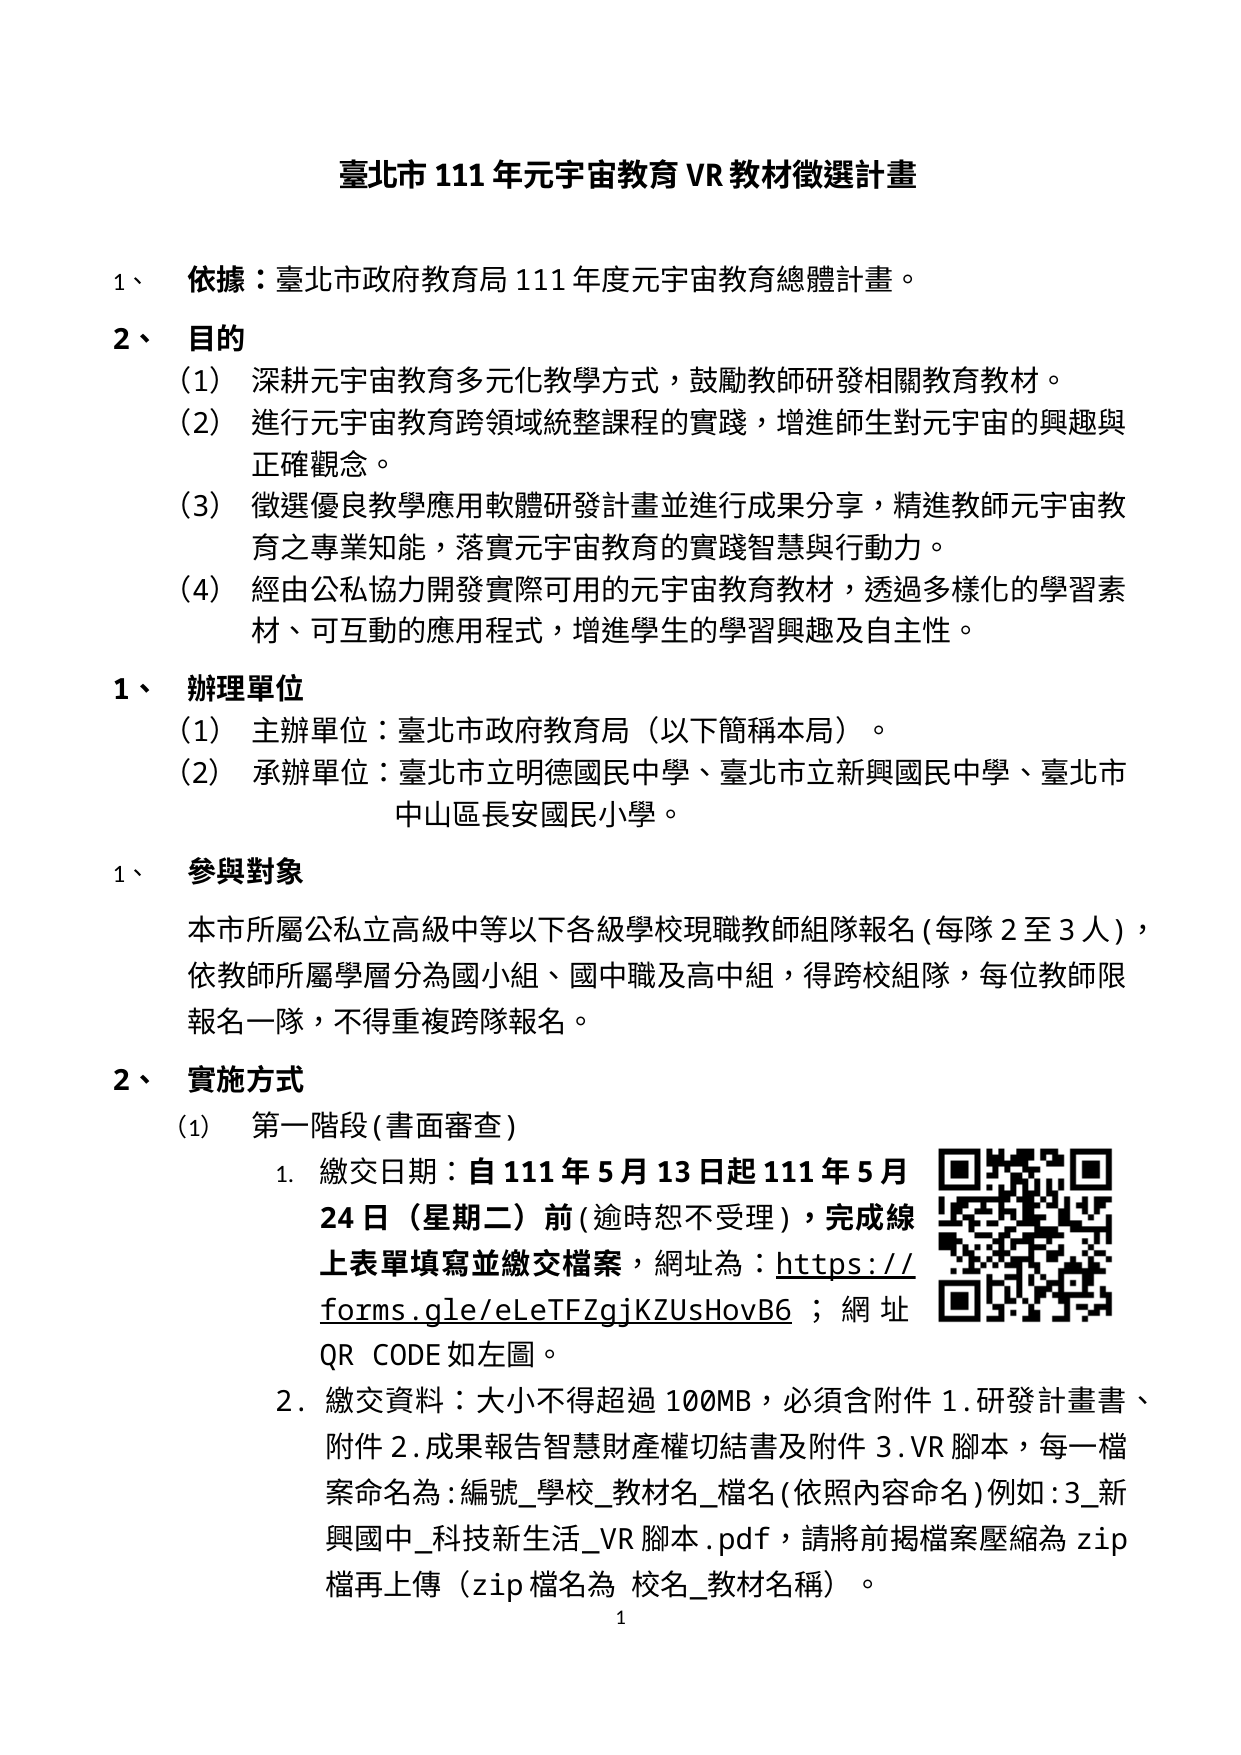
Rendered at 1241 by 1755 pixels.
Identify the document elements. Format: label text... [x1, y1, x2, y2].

list 經由公私協力開發實際可用的元宇宙教育教材，透過多樣化的學習素材、可互動的應用程式，增進學生的學習興趣及自主性。 [163, 567, 1128, 650]
list 深耕元宇宙教育多元化教學方式，鼓勵教師研發相關教育教材。 [163, 358, 1128, 400]
list 繳交日期：自111年5月13日起111年5月24日（星期二）前(逾時恕不受理)，完成線上表單填寫並繳交檔案，網址為：https://forms.gle/eLeTFZgjKZUsHovB6；網址QR CODE如左圖。 [275, 1146, 1128, 1375]
list 目的 [112, 312, 1128, 358]
list 承辦單位：臺北市立明德國民中學、臺北市立新興國民中學、臺北市中山區長安國民小學。 [162, 750, 1128, 833]
text 臺北市111年元宇宙教育VR教材徵選計畫 [80, 150, 1174, 196]
list 徵選優良教學應用軟體研發計畫並進行成果分享，精進教師元宇宙教育之專業知能，落實元宇宙教育的實踐智慧與行動力。 [163, 483, 1128, 567]
list 繳交資料：大小不得超過100MB，必須含附件1.研發計畫書、附件2.成果報告智慧財產權切結書及附件3.VR腳本，每一檔案命名為:編號_學校_教材名_檔名(依照內容命名)例如:3_新興國中_科技新生活_VR腳本.pdf，請將前揭檔案壓縮為zip檔再上傳（zip檔名為 校名_教材名稱）。 [275, 1375, 1128, 1604]
list 辦理單位 [112, 662, 1128, 708]
list 第一階段(書面審查) [163, 1100, 1128, 1146]
list 參與對象 [112, 846, 1128, 892]
list 實施方式 [112, 1054, 1128, 1100]
picture [915, 1125, 1136, 1346]
list 主辦單位：臺北市政府教育局（以下簡稱本局）。 [163, 708, 1128, 750]
list 進行元宇宙教育跨領域統整課程的實踐，增進師生對元宇宙的興趣與正確觀念。 [163, 400, 1128, 483]
list 依據：臺北市政府教育局111年度元宇宙教育總體計畫。 [112, 254, 1128, 300]
text 本市所屬公私立高級中等以下各級學校現職教師組隊報名(每隊2至3人)，依教師所屬學層分為國小組、國中職及高中組，得跨校組隊，每位教師限報名一隊，不得重複跨隊報名。 [187, 904, 1128, 1042]
